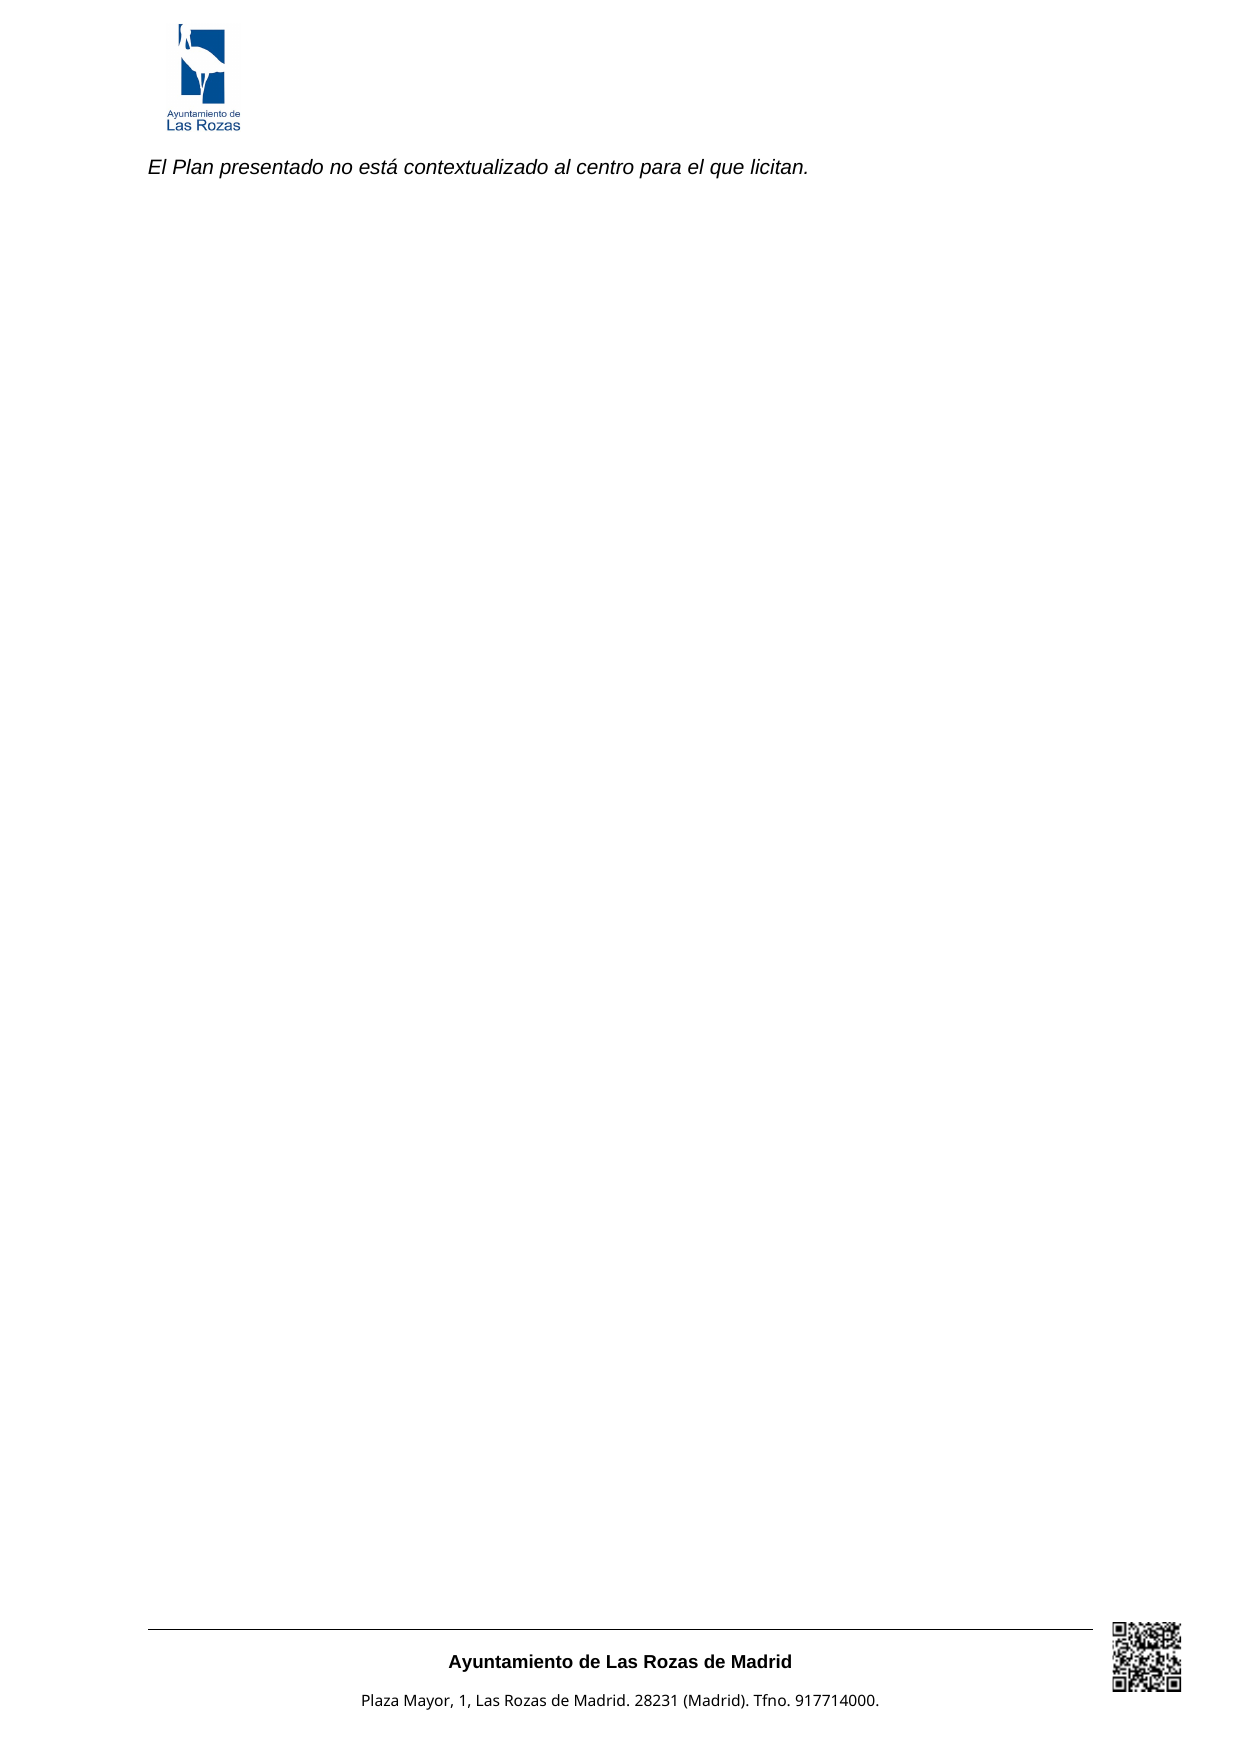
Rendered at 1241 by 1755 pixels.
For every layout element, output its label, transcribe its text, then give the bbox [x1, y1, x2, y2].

text El Plan presentado no está contextualizado al centro para el que licitan. [148, 155, 1105, 179]
